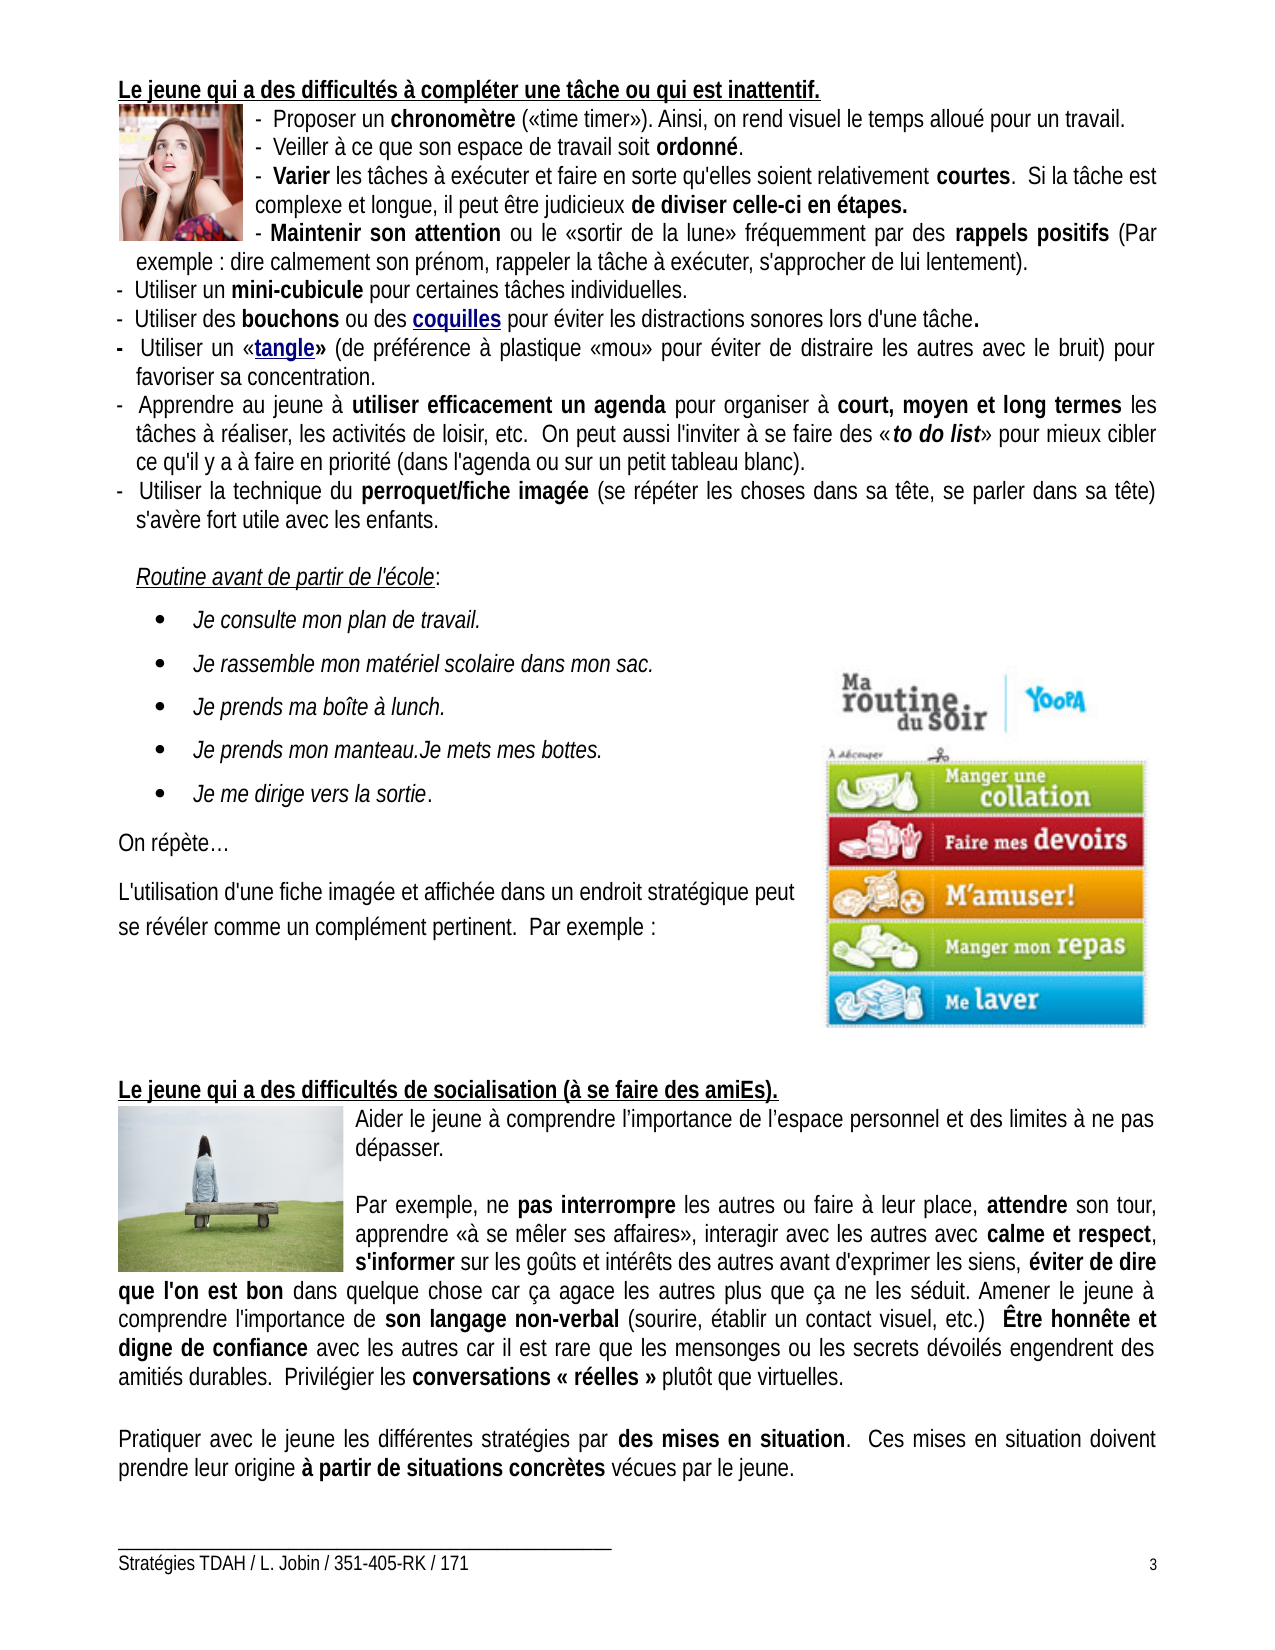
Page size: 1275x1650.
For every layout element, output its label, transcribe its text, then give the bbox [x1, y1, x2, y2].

list Je me dirige vers la sortie. [156, 779, 820, 808]
text On répète… [118, 828, 820, 857]
text Le jeune qui a des difficultés de socialisation (à se faire des amiEs). [118, 1075, 1157, 1104]
list Je prends ma boîte à lunch. [156, 692, 820, 721]
picture [119, 104, 243, 241]
list Je consulte mon plan de travail. [156, 605, 1157, 634]
text - Proposer un chronomètre («time timer»). Ainsi, on rend visuel le temps alloué pour un travail. [243, 104, 1157, 132]
picture [820, 665, 1151, 1028]
text Le jeune qui a des difficultés à compléter une tâche ou qui est inattentif. [118, 75, 1157, 104]
text Par exemple, ne pas interrompre les autres ou faire à leur place, attendre son tour, apprendre «à se mêler ses affaires», interagir avec les autres avec calme et respect, s'informer sur les goûts et intérêts des autres avant d'exprimer les siens, éviter de dire que l'on est bon dans quelque chose car ça agace les autres plus que ça ne les séduit. Amener le jeune à comprendre l'importance de son langage non-verbal (sourire, établir un contact visuel, etc.) Être honnête et digne de confiance avec les autres car il est rare que les mensonges ou les secrets dévoilés engendrent des amitiés durables. Privilégier les conversations « réelles » plutôt que virtuelles. [118, 1190, 1157, 1390]
text Routine avant de partir de l'école: [136, 562, 1157, 591]
text - Utiliser un «tangle» (de préférence à plastique «mou» pour éviter de distraire les autres avec le bruit) pour favoriser sa concentration. [116, 333, 1157, 390]
list Je rassemble mon matériel scolaire dans mon sac. [156, 649, 1157, 677]
text - Utiliser un mini-cubicule pour certaines tâches individuelles. [116, 276, 1157, 304]
text - Veiller à ce que son espace de travail soit ordonné. [243, 132, 1157, 161]
text - Maintenir son attention ou le «sortir de la lune» fréquemment par des rappels positifs (Par exemple : dire calmement son prénom, rappeler la tâche à exécuter, s'approcher de lui lentement). [116, 218, 1157, 276]
picture [118, 1106, 344, 1272]
text Pratiquer avec le jeune les différentes stratégies par des mises en situation. Ces mises en situation doivent prendre leur origine à partir de situations concrètes vécues par le jeune. [118, 1424, 1157, 1482]
text L'utilisation d'une fiche imagée et affichée dans un endroit stratégique peut se révéler comme un complément pertinent. Par exemple : [118, 877, 820, 940]
text - Apprendre au jeune à utiliser efficacement un agenda pour organiser à court, moyen et long termes les tâches à réaliser, les activités de loisir, etc. On peut aussi l'inviter à se faire des «to do list» pour mieux cibler ce qu'il y a à faire en priorité (dans l'agenda ou sur un petit tableau blanc). [116, 390, 1157, 476]
text - Utiliser la technique du perroquet/fiche imagée (se répéter les choses dans sa tête, se parler dans sa tête) s'avère fort utile avec les enfants. [116, 476, 1157, 533]
text - Utiliser des bouchons ou des coquilles pour éviter les distractions sonores lors d'une tâche. [116, 304, 1157, 333]
list Je prends mon manteau.Je mets mes bottes. [156, 736, 820, 764]
text - Varier les tâches à exécuter et faire en sorte qu'elles soient relativement courtes. Si la tâche est complexe et longue, il peut être judicieux de diviser celle-ci en étapes. [243, 161, 1157, 218]
text Aider le jeune à comprendre l’importance de l’espace personnel et des limites à ne pas dépasser. [118, 1104, 1157, 1161]
